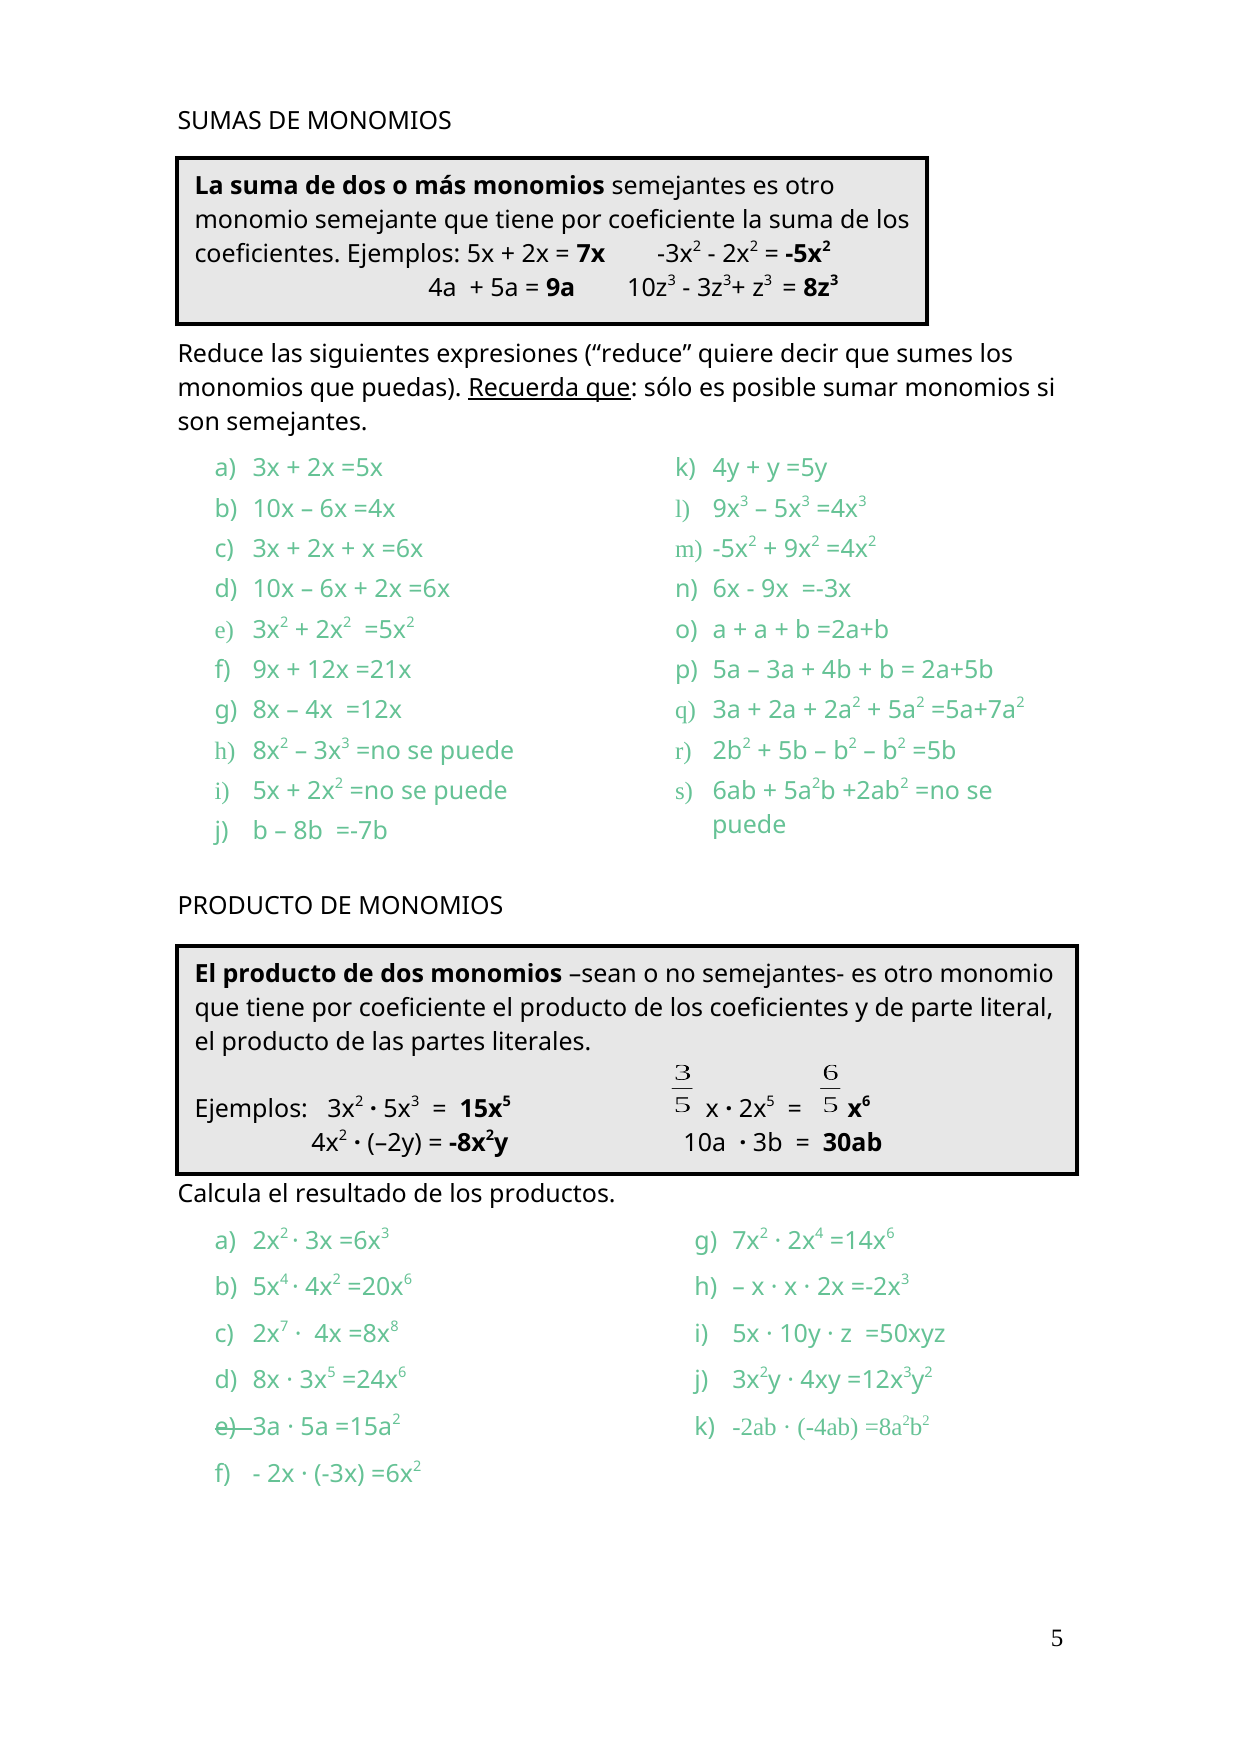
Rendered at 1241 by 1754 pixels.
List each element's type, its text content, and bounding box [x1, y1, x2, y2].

text La suma de dos o más monomios semejantes es otro monomio semejante que tiene por coeficiente la suma de los coeficientes. Ejemplos: 5x + 2x = 7x -3x2 - 2x2 = -5x2 [194, 168, 910, 270]
text Ejemplos: 3x2 · 5x3 = 15x5 x · 2x5 = x6 [194, 1058, 1060, 1124]
list 10x – 6x + 2x =6x [214, 571, 603, 605]
list a + a + b =2a+b [675, 611, 1063, 645]
text 4a + 5a = 9a 10z3 - 3z3+ z3 = 8z3 [194, 270, 910, 304]
list 3x + 2x =5x [214, 450, 603, 484]
text Reduce las siguientes expresiones (“reduce” quiere decir que sumes los monomios que puedas). Recuerda que: sólo es posible sumar monomios si son semejantes. [177, 335, 1063, 438]
list 6x - 9x =-3x [675, 571, 1063, 605]
list - 2x · (-3x) =6x2 [214, 1455, 583, 1489]
list 5a – 3a + 4b + b = 2a+5b [675, 652, 1063, 686]
text [177, 934, 1063, 944]
list 3a + 2a + 2a2 + 5a2 =5a+7a2 [675, 692, 1063, 726]
list -2ab · (-4ab) =8a2b2 [694, 1409, 1063, 1443]
text El producto de dos monomios –sean o no semejantes- es otro monomio que tiene por coeficiente el producto de los coeficientes y de parte literal, el producto de las partes literales. [194, 956, 1060, 1058]
list 2x7 · 4x =8x8 [214, 1316, 583, 1349]
text 4x2 · (–2y) = -8x2y 10a · 3b = 30ab [194, 1124, 1060, 1158]
list b – 8b =-7b [214, 813, 603, 847]
list 8x – 4x =12x [214, 692, 603, 726]
list 3x + 2x + x =6x [214, 531, 603, 565]
subtitle PRODUCTO DE MONOMIOS [177, 887, 1063, 921]
list 5x4 · 4x2 =20x6 [214, 1269, 583, 1303]
list -5x2 + 9x2 =4x2 [675, 531, 1063, 565]
list 10x – 6x =4x [214, 490, 603, 524]
list 8x2 – 3x3 =no se puede [214, 732, 603, 766]
subtitle SUMAS DE MONOMIOS [177, 103, 1063, 137]
list 4y + y =5y [675, 450, 1063, 484]
list 3x2 + 2x2 =5x2 [214, 611, 603, 645]
list 2b2 + 5b – b2 – b2 =5b [675, 732, 1063, 766]
list 2x2 · 3x =6x3 [214, 1222, 583, 1256]
list 3a · 5a =15a2 [214, 1409, 583, 1443]
list 3x2y · 4xy =12x3y2 [694, 1362, 1063, 1396]
list – x · x · 2x =-2x3 [694, 1269, 1063, 1303]
text Calcula el resultado de los productos. [177, 1176, 1063, 1210]
list 6ab + 5a2b +2ab2 =no se puede [675, 773, 1063, 841]
list 8x · 3x5 =24x6 [214, 1362, 583, 1396]
list 5x · 10y · z =50xyz [694, 1316, 1063, 1349]
list 9x + 12x =21x [214, 652, 603, 686]
list 7x2 · 2x4 =14x6 [694, 1222, 1063, 1256]
list 9x3 – 5x3 =4x3 [675, 490, 1063, 524]
list 5x + 2x2 =no se puede [214, 773, 603, 807]
